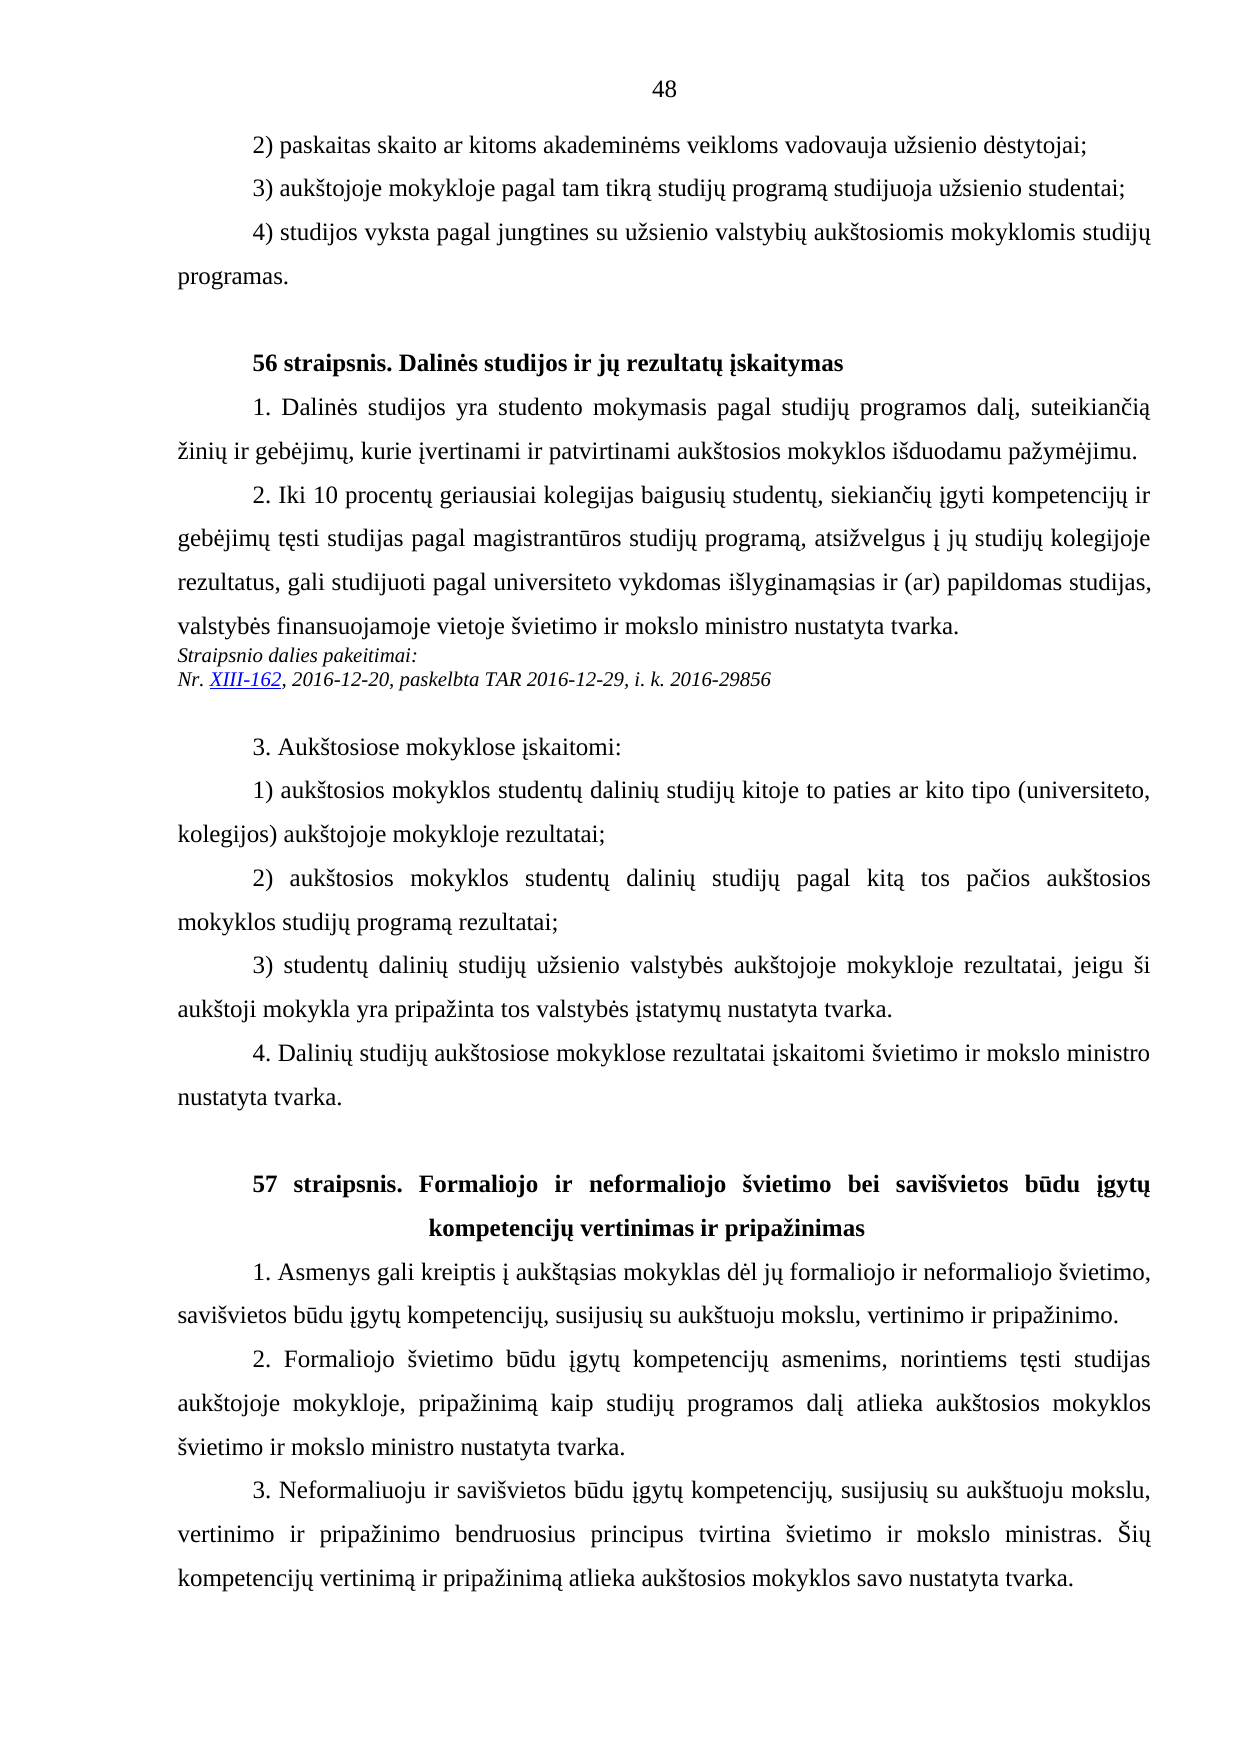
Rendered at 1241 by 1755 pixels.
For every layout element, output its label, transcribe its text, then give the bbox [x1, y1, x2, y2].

text 2) paskaitas skaito ar kitoms akademinėms veikloms vadovauja užsienio dėstytojai; [177, 118, 1152, 162]
text 57 straipsnis. Formaliojo ir neformaliojo švietimo bei savišvietos būdu įgytų kompetencijų vertinimas ir pripažinimas [252, 1157, 1152, 1245]
text 3. Neformaliuoju ir savišvietos būdu įgytų kompetencijų, susijusių su aukštuoju mokslu, vertinimo ir pripažinimo bendruosius principus tvirtina švietimo ir mokslo ministras. Šių kompetencijų vertinimą ir pripažinimą atlieka aukštosios mokyklos savo nustatyta tvarka. [177, 1464, 1152, 1595]
text 2. Formaliojo švietimo būdu įgytų kompetencijų asmenims, norintiems tęsti studijas aukštojoje mokykloje, pripažinimą kaip studijų programos dalį atlieka aukštosios mokyklos švietimo ir mokslo ministro nustatyta tvarka. [177, 1332, 1152, 1464]
text 1. Dalinės studijos yra studento mokymasis pagal studijų programos dalį, suteikiančią žinių ir gebėjimų, kurie įvertinami ir patvirtinami aukštosios mokyklos išduodamu pažymėjimu. [177, 381, 1152, 468]
text Straipsnio dalies pakeitimai: [177, 643, 1152, 667]
text 4. Dalinių studijų aukštosiose mokyklose rezultatai įskaitomi švietimo ir mokslo ministro nustatyta tvarka. [177, 1026, 1152, 1114]
text 2. Iki 10 procentų geriausiai kolegijas baigusių studentų, siekiančių įgyti kompetencijų ir gebėjimų tęsti studijas pagal magistrantūros studijų programą, atsižvelgus į jų studijų kolegijoje rezultatus, gali studijuoti pagal universiteto vykdomas išlyginamąsias ir (ar) papildomas studijas, valstybės finansuojamoje vietoje švietimo ir mokslo ministro nustatyta tvarka. [177, 468, 1152, 643]
text 56 straipsnis. Dalinės studijos ir jų rezultatų įskaitymas [177, 337, 1152, 381]
text Nr. XIII-162, 2016-12-20, paskelbta TAR 2016-12-29, i. k. 2016-29856 [177, 667, 1152, 691]
text 3) studentų dalinių studijų užsienio valstybės aukštojoje mokykloje rezultatai, jeigu ši aukštoji mokykla yra pripažinta tos valstybės įstatymų nustatyta tvarka. [177, 939, 1152, 1026]
text 4) studijos vyksta pagal jungtines su užsienio valstybių aukštosiomis mokyklomis studijų programas. [177, 206, 1152, 293]
text 1) aukštosios mokyklos studentų dalinių studijų kitoje to paties ar kito tipo (universiteto, kolegijos) aukštojoje mokykloje rezultatai; [177, 764, 1152, 851]
text 2) aukštosios mokyklos studentų dalinių studijų pagal kitą tos pačios aukštosios mokyklos studijų programą rezultatai; [177, 851, 1152, 939]
text 3) aukštojoje mokykloje pagal tam tikrą studijų programą studijuoja užsienio studentai; [177, 162, 1152, 206]
text 3. Aukštosiose mokyklose įskaitomi: [177, 720, 1152, 764]
text 1. Asmenys gali kreiptis į aukštąsias mokyklas dėl jų formaliojo ir neformaliojo švietimo, savišvietos būdu įgytų kompetencijų, susijusių su aukštuoju mokslu, vertinimo ir pripažinimo. [177, 1245, 1152, 1332]
